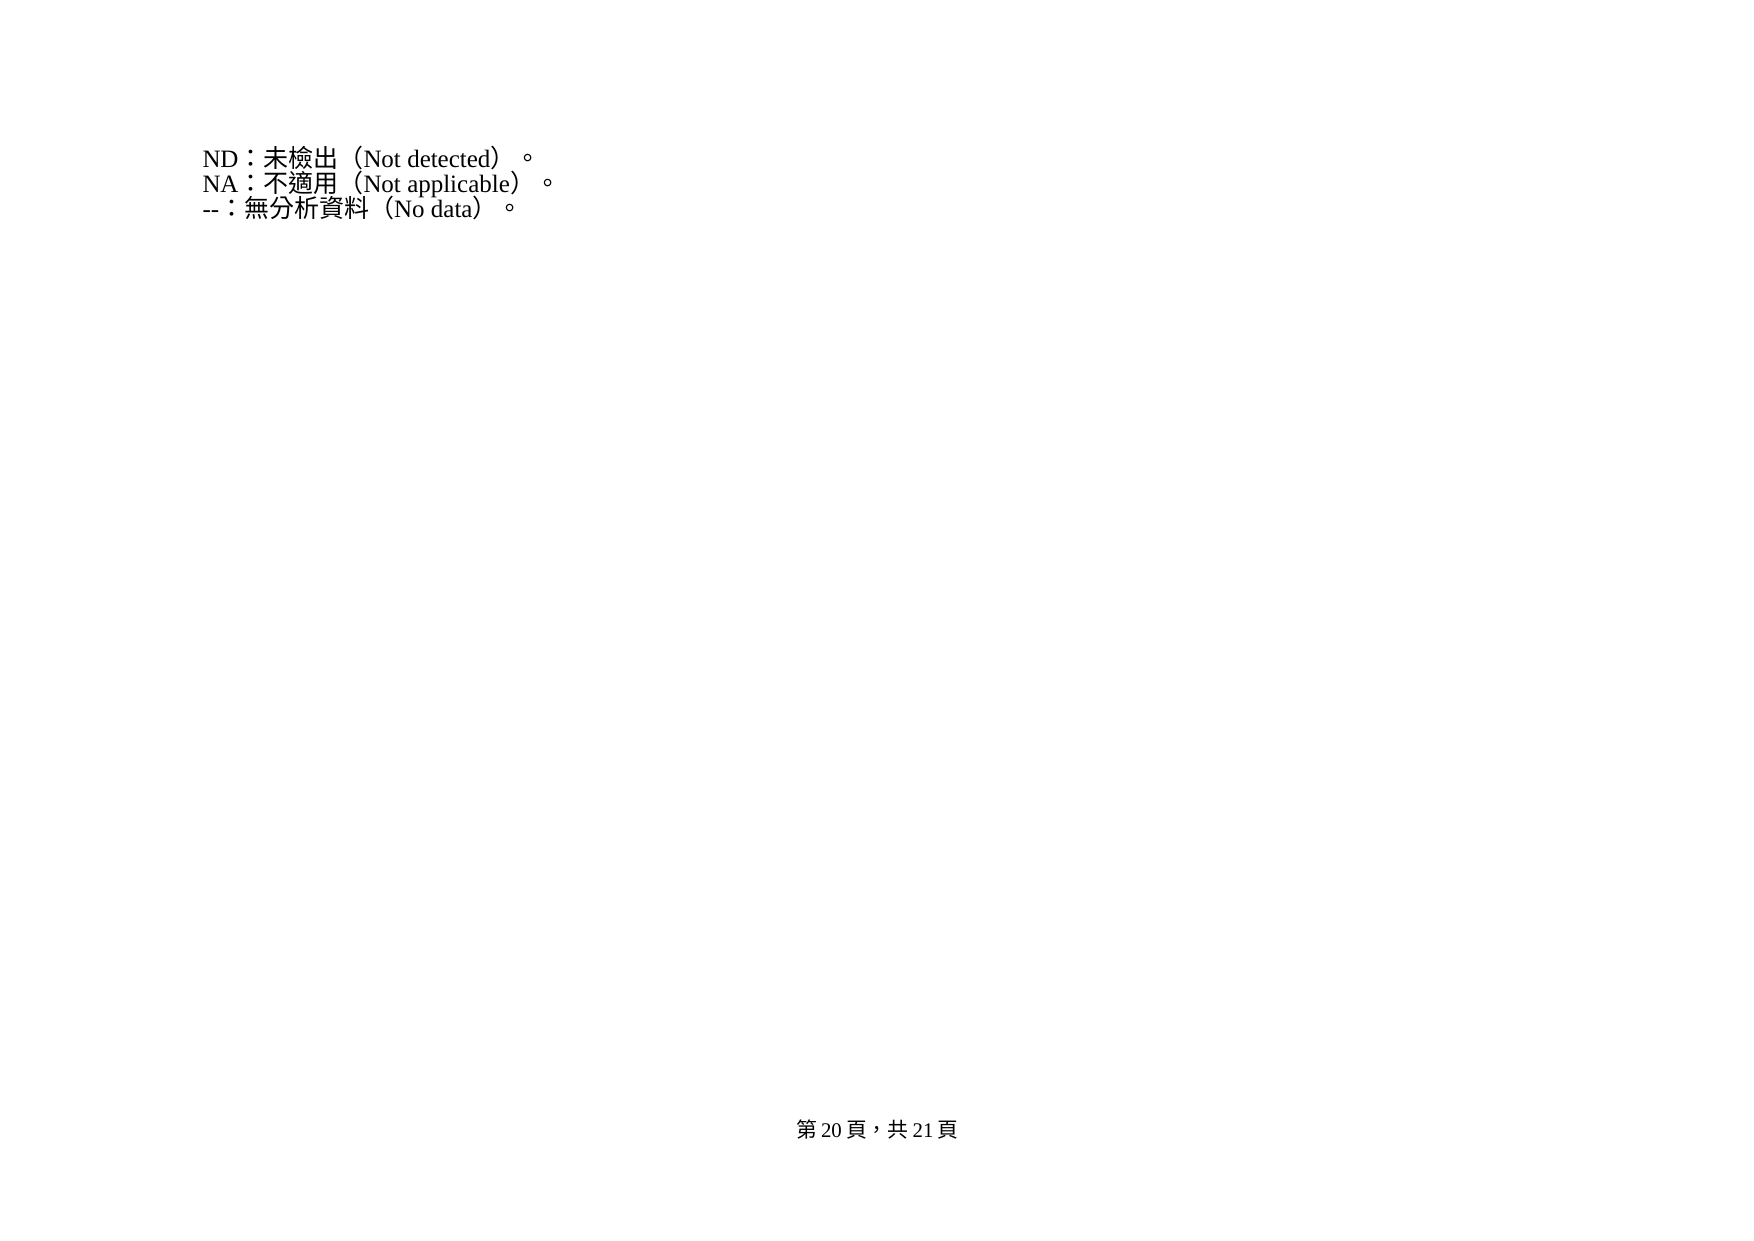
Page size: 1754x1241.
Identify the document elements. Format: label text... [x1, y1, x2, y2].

text NA：不適用（Not applicable）。 [177, 173, 1577, 198]
text --：無分析資料（No data）。 [177, 198, 1577, 223]
text ND：未檢出（Not detected）。 [177, 148, 1577, 173]
